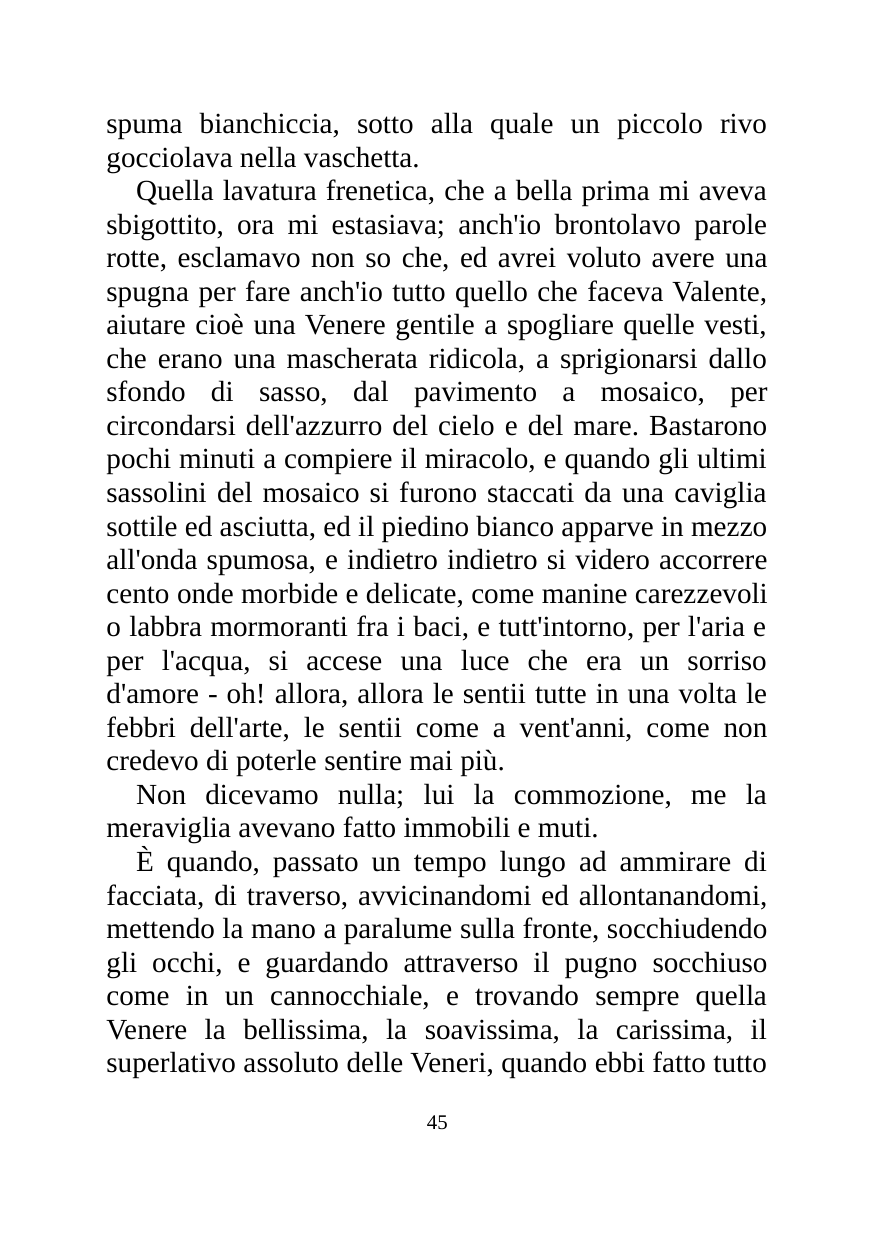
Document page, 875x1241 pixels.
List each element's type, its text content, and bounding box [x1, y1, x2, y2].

text È quando, passato un tempo lungo ad ammirare di facciata, di traverso, avvicinandomi ed allontanandomi, mettendo la mano a paralume sulla fronte, socchiudendo gli occhi, e guardando attraverso il pugno socchiuso come in un cannocchiale, e trovando sempre quella Venere la bellissima, la soavissima, la carissima, il superlativo assoluto delle Veneri, quando ebbi fatto tutto [106, 844, 768, 1079]
text Quella lavatura frenetica, che a bella prima mi aveva sbigottito, ora mi estasiava; anch'io brontolavo parole rotte, esclamavo non so che, ed avrei voluto avere una spugna per fare anch'io tutto quello che faceva Valente, aiutare cioè una Venere gentile a spogliare quelle vesti, che erano una mascherata ridicola, a sprigionarsi dallo sfondo di sasso, dal pavimento a mosaico, per circondarsi dell'azzurro del cielo e del mare. Bastarono pochi minuti a compiere il miracolo, e quando gli ultimi sassolini del mosaico si furono staccati da una caviglia sottile ed asciutta, ed il piedino bianco apparve in mezzo all'onda spumosa, e indietro indietro si videro accorrere cento onde morbide e delicate, come manine carezzevoli o labbra mormoranti fra i baci, e tutt'intorno, per l'aria e per l'acqua, si accese una luce che era un sorriso d'amore - oh! allora, allora le sentii tutte in una volta le febbri dell'arte, le sentii come a vent'anni, come non credevo di poterle sentire mai più. [106, 173, 768, 777]
text Non dicevamo nulla; lui la commozione, me la meraviglia avevano fatto immobili e muti. [106, 777, 768, 844]
text spuma bianchiccia, sotto alla quale un piccolo rivo gocciolava nella vaschetta. [106, 106, 768, 173]
